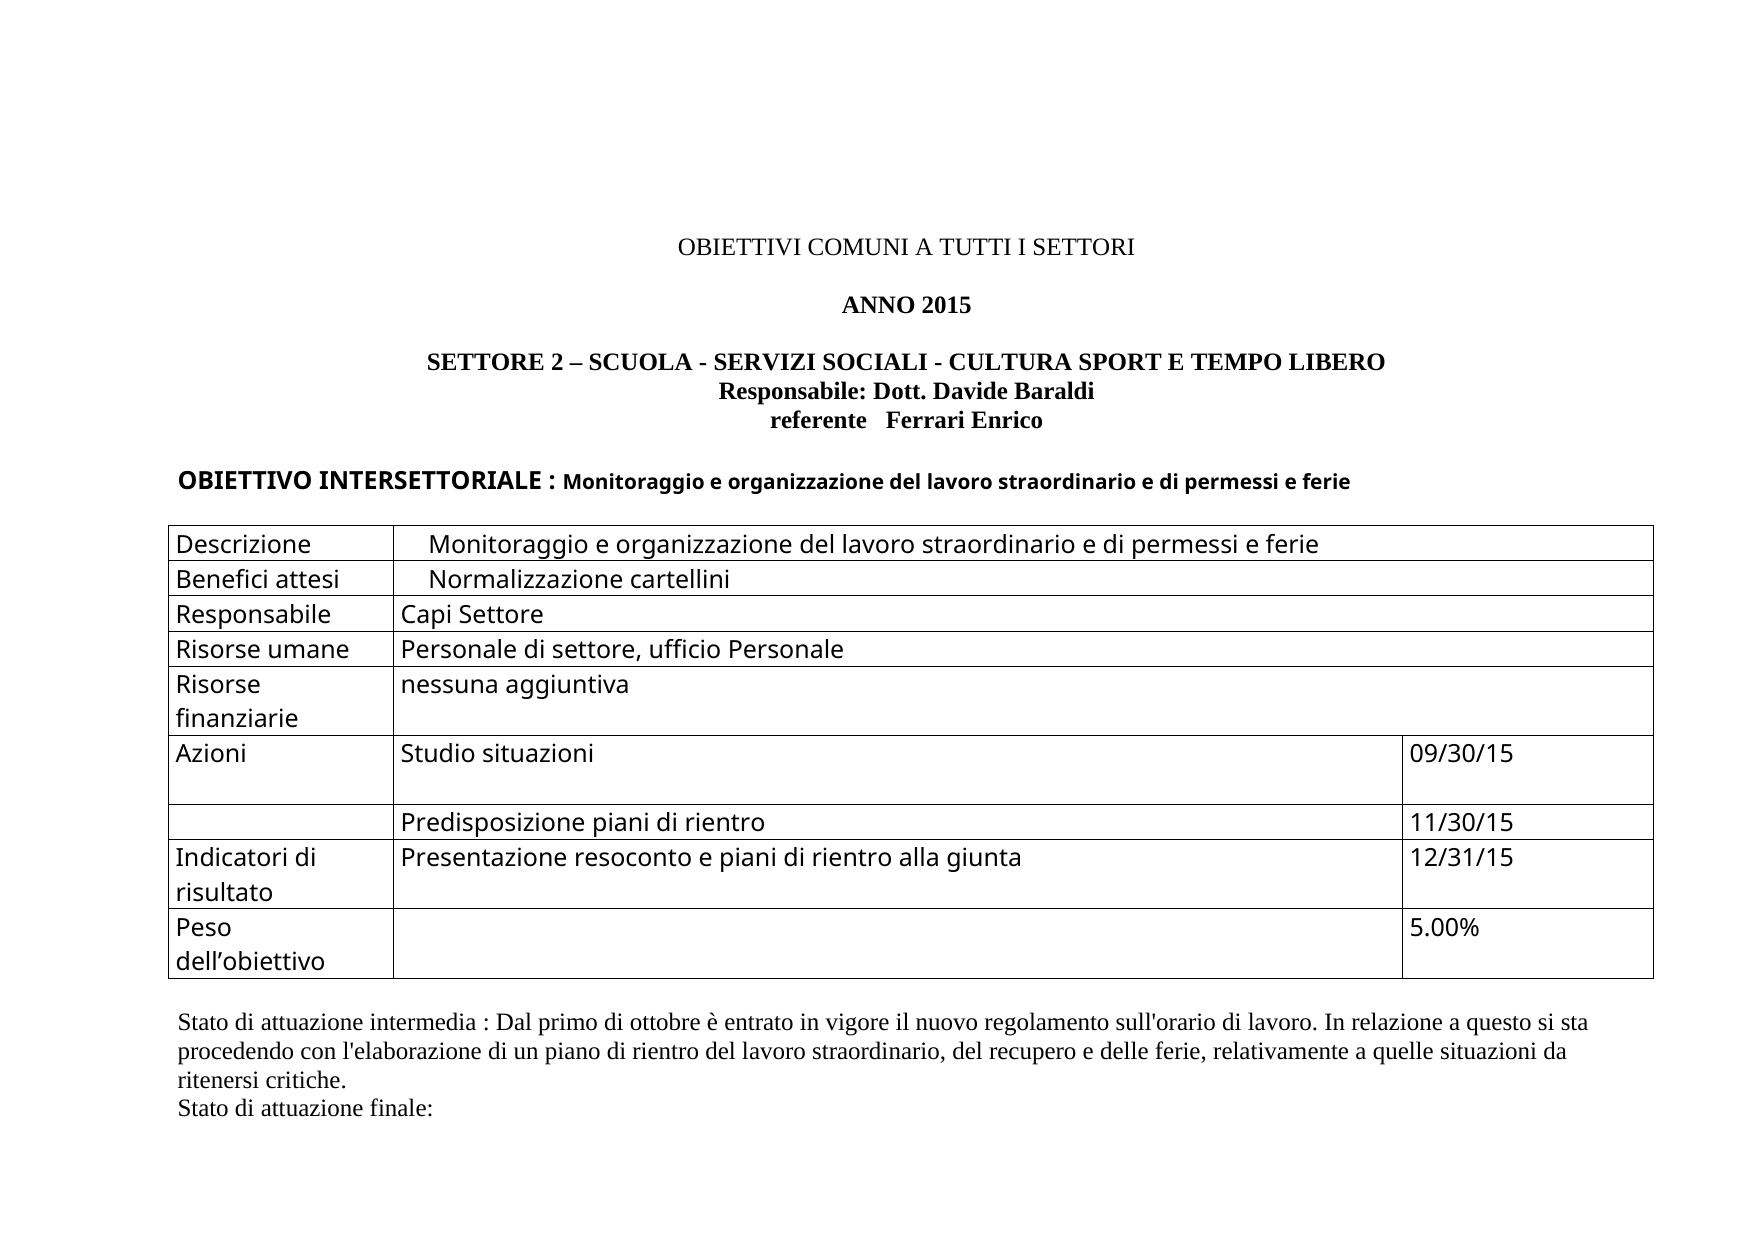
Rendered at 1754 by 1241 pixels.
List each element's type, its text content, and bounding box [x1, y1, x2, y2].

table_cell Indicatori di risultato [169, 840, 393, 908]
table_cell Responsabile [169, 596, 393, 631]
table_header Descrizione [169, 526, 393, 560]
table_cell Azioni [169, 736, 393, 804]
table_cell Peso dell’obiettivo [169, 909, 393, 977]
table_cell Normalizzazione cartellini [394, 561, 1653, 595]
table_cell Predisposizione piani di rientro [394, 805, 1402, 839]
text referente Ferrari Enrico [177, 405, 1636, 434]
table_cell 30/09/15 [1403, 736, 1653, 804]
text OBIETTIVO INTERSETTORIALE : Monitoraggio e organizzazione del lavoro straordinario e di permessi e ferie [177, 462, 1636, 496]
text Stato di attuazione finale: [177, 1093, 1636, 1122]
table_cell Personale di settore, ufficio Personale [394, 632, 1653, 666]
table_cell Risorse finanziarie [169, 667, 393, 735]
table_cell Studio situazioni [394, 736, 1402, 804]
table_cell Capi Settore [394, 596, 1653, 631]
table_cell 30/11/15 [1403, 805, 1653, 839]
table_cell Risorse umane [169, 632, 393, 666]
table_cell [169, 805, 393, 839]
text Responsabile: Dott. Davide Baraldi [177, 376, 1636, 405]
table_cell Benefici attesi [169, 561, 393, 595]
table_cell Presentazione resoconto e piani di rientro alla giunta [394, 840, 1402, 908]
table_header Monitoraggio e organizzazione del lavoro straordinario e di permessi e ferie [394, 526, 1653, 560]
text ANNO 2015 [177, 290, 1636, 319]
table_cell 31/12/15 [1403, 840, 1653, 908]
text SETTORE 2 – SCUOLA - SERVIZI SOCIALI - CULTURA SPORT E TEMPO LIBERO [177, 347, 1636, 376]
table_cell 5,00% [1403, 909, 1653, 977]
text Stato di attuazione intermedia : Dal primo di ottobre è entrato in vigore il nuovo regolamento sull'orario di lavoro. In relazione a questo si sta procedendo con l'elaborazione di un piano di rientro del lavoro straordinario, del recupero e delle ferie, relativamente a quelle situazioni da ritenersi critiche. [177, 1007, 1636, 1093]
table_cell nessuna aggiuntiva [394, 667, 1653, 735]
table_cell [394, 909, 1402, 977]
text OBIETTIVI COMUNI A TUTTI I SETTORI [177, 232, 1636, 261]
